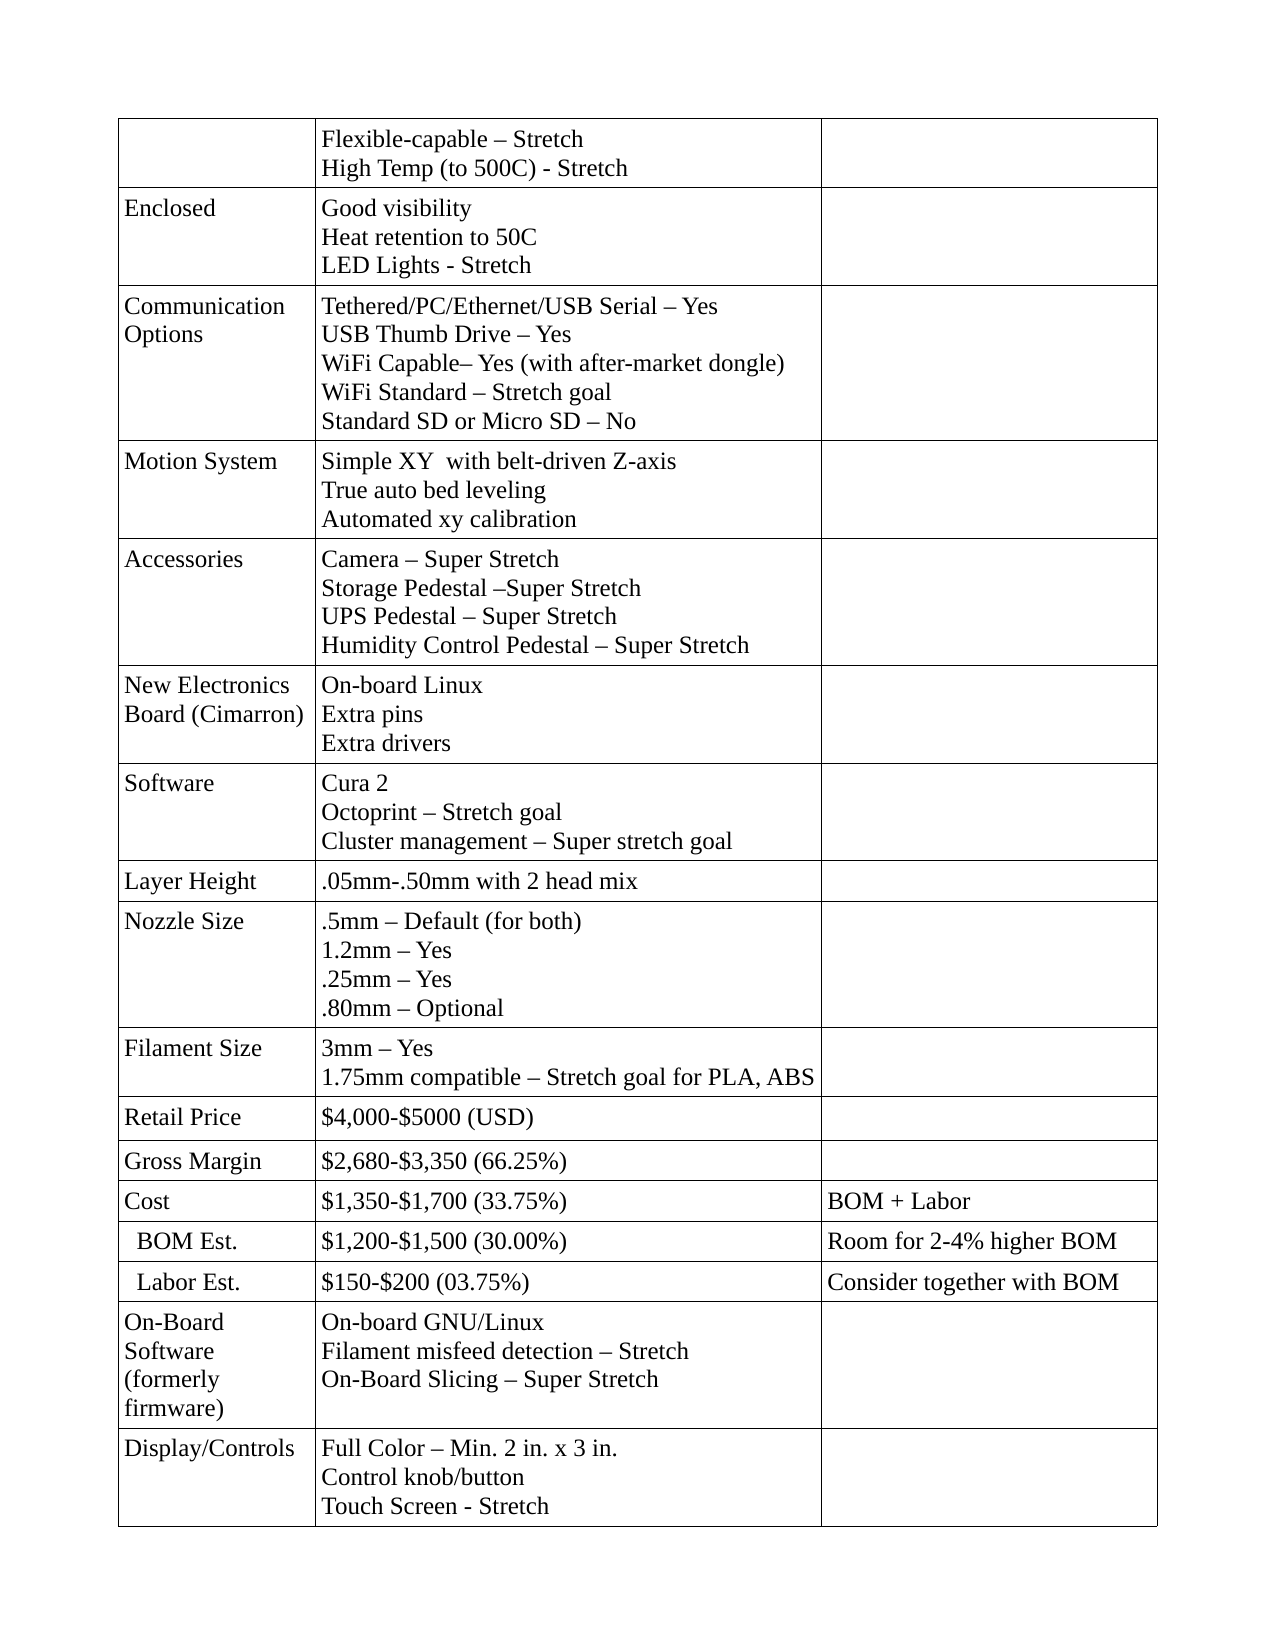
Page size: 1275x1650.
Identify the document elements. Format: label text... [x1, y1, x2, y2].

table_cell $4,000-$5000 (USD) [316, 1097, 821, 1140]
table_cell BOM + Labor [822, 1181, 1157, 1221]
table_cell Camera – Super Stretch Storage Pedestal –Super Stretch UPS Pedestal – Super Stretch Humidity Control Pedestal – Super Stretch [316, 539, 821, 665]
table_cell [822, 1302, 1157, 1428]
table_cell Software [119, 764, 315, 860]
table_cell On-board Linux Extra pins Extra drivers [316, 666, 821, 762]
table_cell [822, 188, 1157, 285]
table_cell Cost [119, 1181, 315, 1221]
table_cell New Electronics Board (Cimarron) [119, 666, 315, 762]
table_cell On-board GNU/Linux Filament misfeed detection – Stretch On-Board Slicing – Super Stretch [316, 1302, 821, 1428]
table_cell Motion System [119, 441, 315, 538]
table_cell Flexible-capable – Stretch High Temp (to 500C) - Stretch [316, 119, 821, 187]
table_cell 3mm – Yes 1.75mm compatible – Stretch goal for PLA, ABS [316, 1028, 821, 1096]
table_cell $1,200-$1,500 (30.00%) [316, 1222, 821, 1261]
table_cell Cura 2 Octoprint – Stretch goal Cluster management – Super stretch goal [316, 764, 821, 860]
table_cell [822, 1028, 1157, 1096]
table_cell [119, 119, 315, 187]
table_cell Consider together with BOM [822, 1262, 1157, 1301]
table_cell Full Color – Min. 2 in. x 3 in. Control knob/button Touch Screen - Stretch [316, 1429, 821, 1526]
table_cell Filament Size [119, 1028, 315, 1096]
table_cell Layer Height [119, 861, 315, 901]
table_cell [822, 286, 1157, 440]
table_cell $2,680-$3,350 (66.25%) [316, 1141, 821, 1180]
table_cell Good visibility Heat retention to 50C LED Lights - Stretch [316, 188, 821, 285]
table_cell [822, 1141, 1157, 1180]
table_cell [822, 441, 1157, 538]
table_cell Simple XY with belt-driven Z-axis True auto bed leveling Automated xy calibration [316, 441, 821, 538]
table_cell [822, 861, 1157, 901]
table_cell [822, 119, 1157, 187]
table_cell Accessories [119, 539, 315, 665]
table_cell [822, 902, 1157, 1027]
table_cell .05mm-.50mm with 2 head mix [316, 861, 821, 901]
table_cell .5mm – Default (for both) 1.2mm – Yes .25mm – Yes .80mm – Optional [316, 902, 821, 1027]
table_cell Room for 2-4% higher BOM [822, 1222, 1157, 1261]
table_cell Communication Options [119, 286, 315, 440]
table_cell [822, 1097, 1157, 1140]
table_cell [822, 666, 1157, 762]
table_cell Gross Margin [119, 1141, 315, 1180]
table_cell [822, 539, 1157, 665]
table_cell Retail Price [119, 1097, 315, 1140]
table_cell $150-$200 (03.75%) [316, 1262, 821, 1301]
table_cell Nozzle Size [119, 902, 315, 1027]
table_cell Display/Controls [119, 1429, 315, 1526]
table_cell [822, 1429, 1157, 1526]
table_cell Labor Est. [119, 1262, 315, 1301]
table_cell Tethered/PC/Ethernet/USB Serial – Yes USB Thumb Drive – Yes WiFi Capable– Yes (with after-market dongle) WiFi Standard – Stretch goal Standard SD or Micro SD – No [316, 286, 821, 440]
table_cell BOM Est. [119, 1222, 315, 1261]
table_cell Enclosed [119, 188, 315, 285]
table_cell $1,350-$1,700 (33.75%) [316, 1181, 821, 1221]
table_cell On-Board Software (formerly firmware) [119, 1302, 315, 1428]
table_cell [822, 764, 1157, 860]
